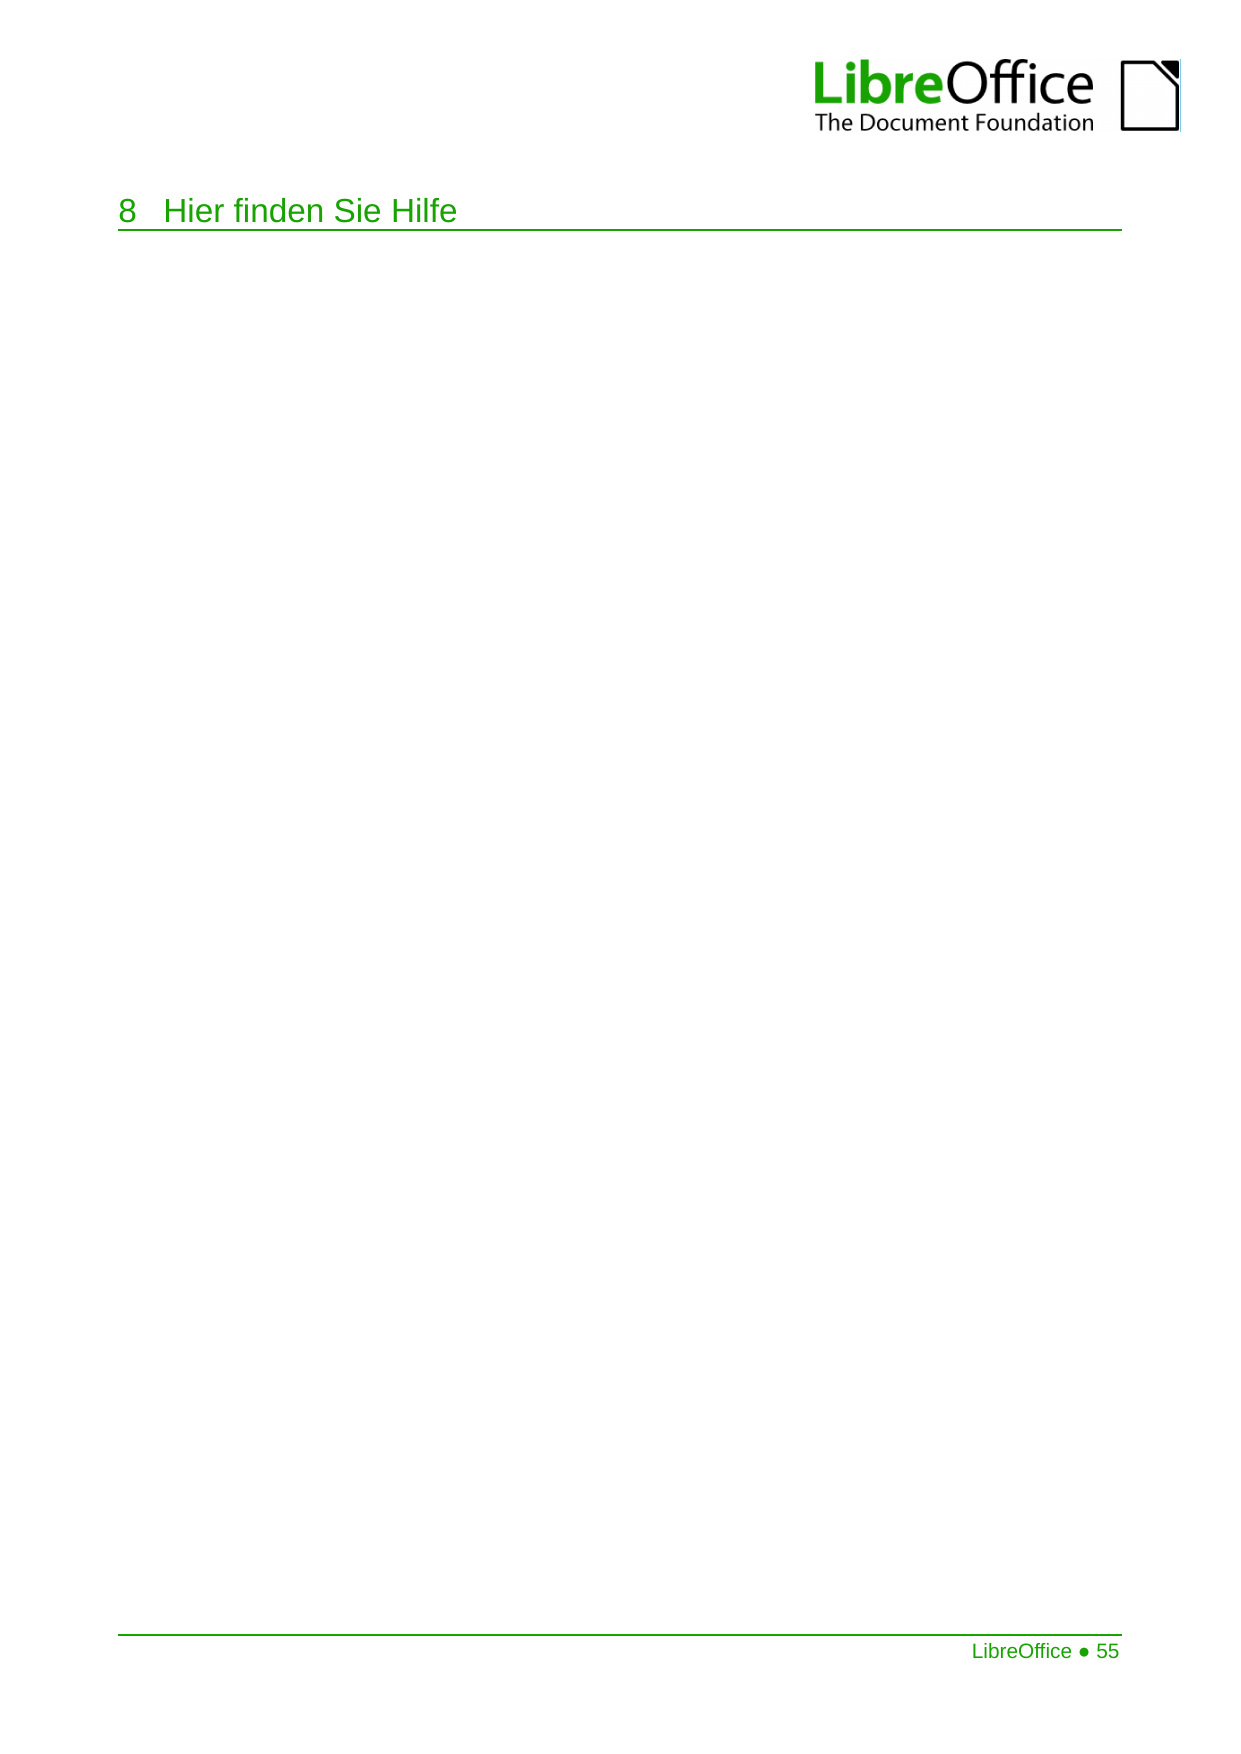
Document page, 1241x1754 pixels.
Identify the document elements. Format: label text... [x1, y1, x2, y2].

subtitle Hier finden Sie Hilfe [118, 170, 1122, 229]
picture [814, 59, 1181, 132]
